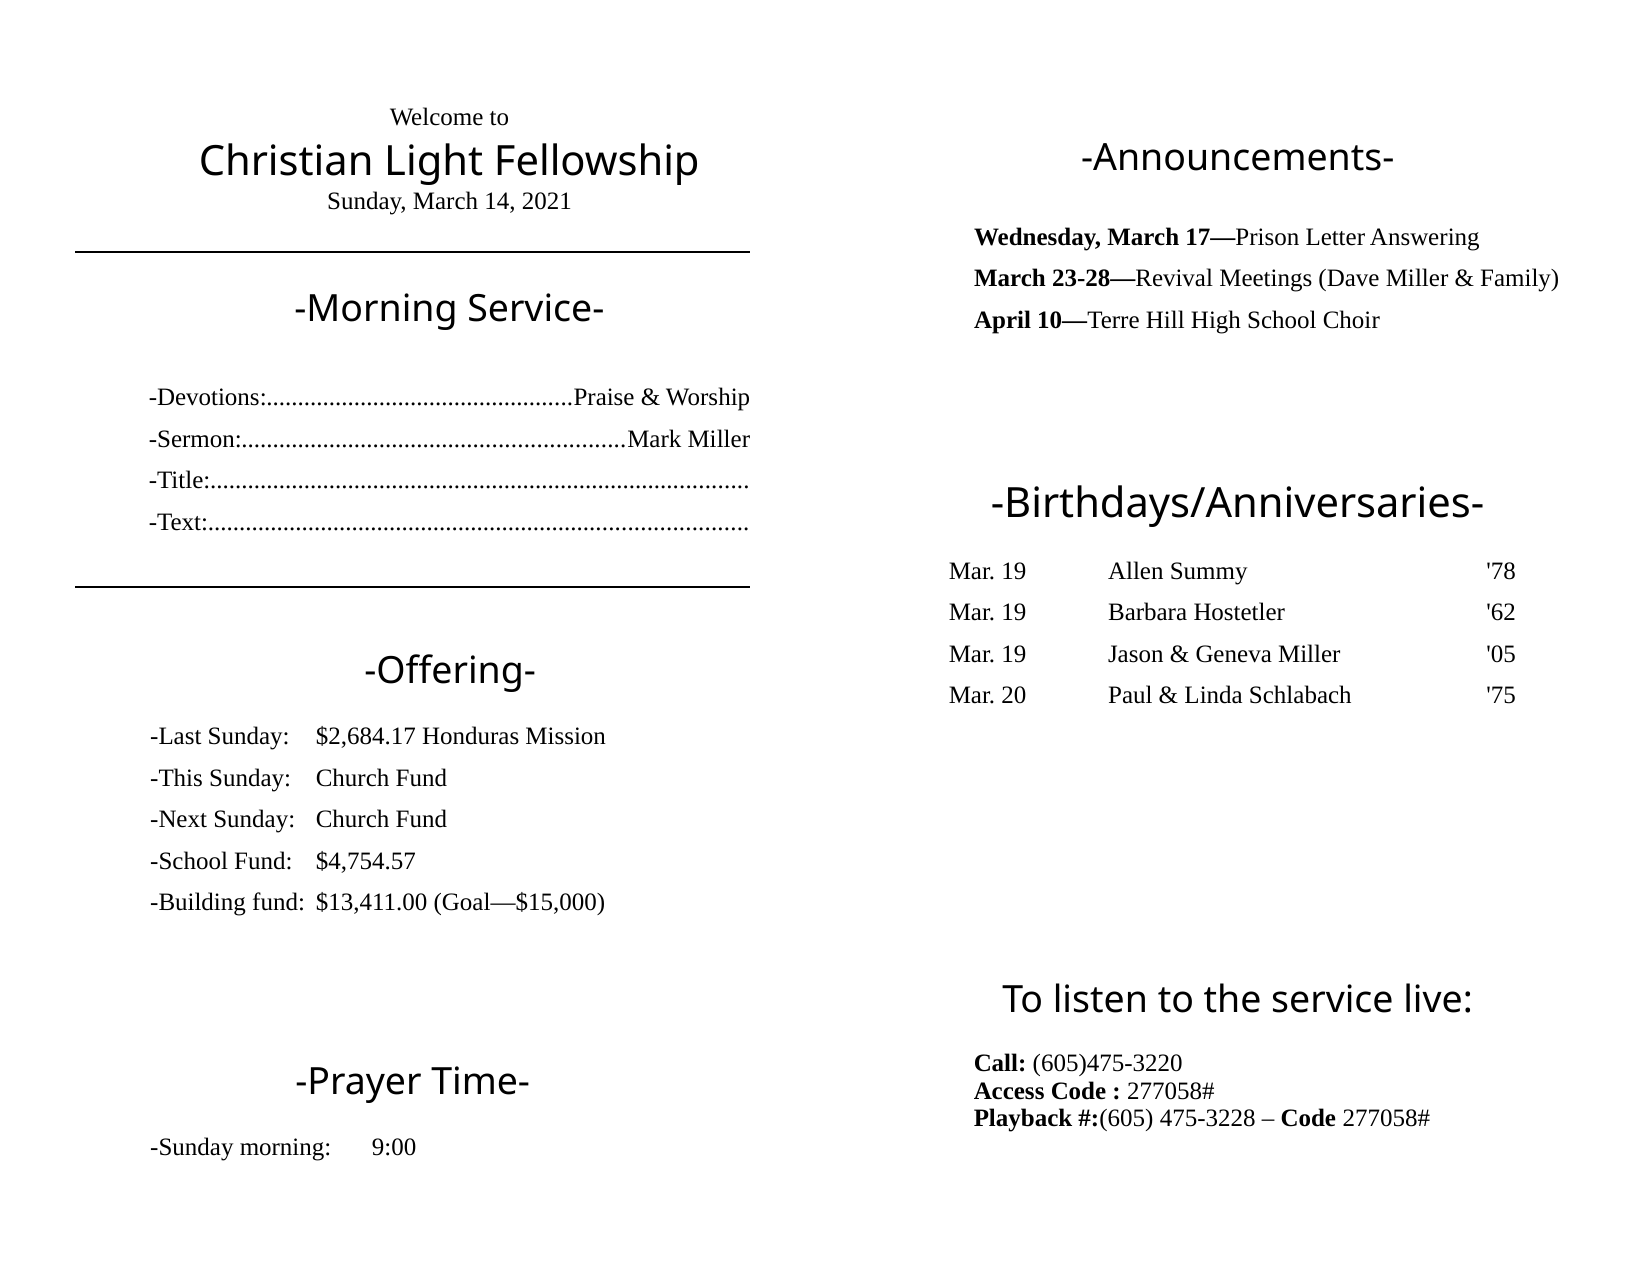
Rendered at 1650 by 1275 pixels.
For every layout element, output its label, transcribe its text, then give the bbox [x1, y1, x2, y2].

text -Text: [148, 508, 750, 536]
text -Last Sunday: $2,684.17 Honduras Mission [150, 722, 750, 750]
text Wednesday, March 17—Prison Letter Answering [900, 223, 1575, 251]
text Mar. 19 Barbara Hostetler '62 [948, 598, 1575, 626]
text -Offering- [150, 643, 750, 694]
text Access Code : 277058# [900, 1077, 1575, 1104]
text -Morning Service- [148, 281, 750, 332]
text -Sermon: Mark Miller [148, 425, 750, 452]
text -Next Sunday: Church Fund [150, 805, 750, 833]
text Mar. 20 Paul & Linda Schlabach '75 [948, 682, 1575, 709]
text -Prayer Time- [75, 1055, 750, 1106]
text -Title: [148, 466, 750, 494]
text -This Sunday: Church Fund [150, 764, 750, 791]
text Christian Light Fellowship [75, 130, 750, 187]
text To listen to the service live: [900, 972, 1575, 1023]
text -Building fund: $13,411.00 (Goal—$15,000) [150, 888, 750, 916]
text -Sunday morning: 9:00 [150, 1133, 750, 1161]
text Sunday, March 14, 2021 [75, 187, 750, 215]
text -Birthdays/Anniversaries- [900, 472, 1575, 529]
text -Devotions: Praise & Worship [148, 383, 750, 411]
text Welcome to [75, 103, 750, 130]
text Mar. 19 Jason & Geneva Miller '05 [948, 640, 1575, 668]
text -School Fund: $4,754.57 [150, 847, 750, 874]
text March 23-28—Revival Meetings (Dave Miller & Family) [900, 264, 1575, 292]
text Call: (605)475-3220 [900, 1049, 1575, 1077]
text Mar. 19 Allen Summy '78 [948, 557, 1575, 584]
text April 10—Terre Hill High School Choir [900, 306, 1575, 334]
text Playback #:(605) 475-3228 – Code 277058# [900, 1104, 1575, 1132]
text -Announcements- [900, 130, 1575, 181]
